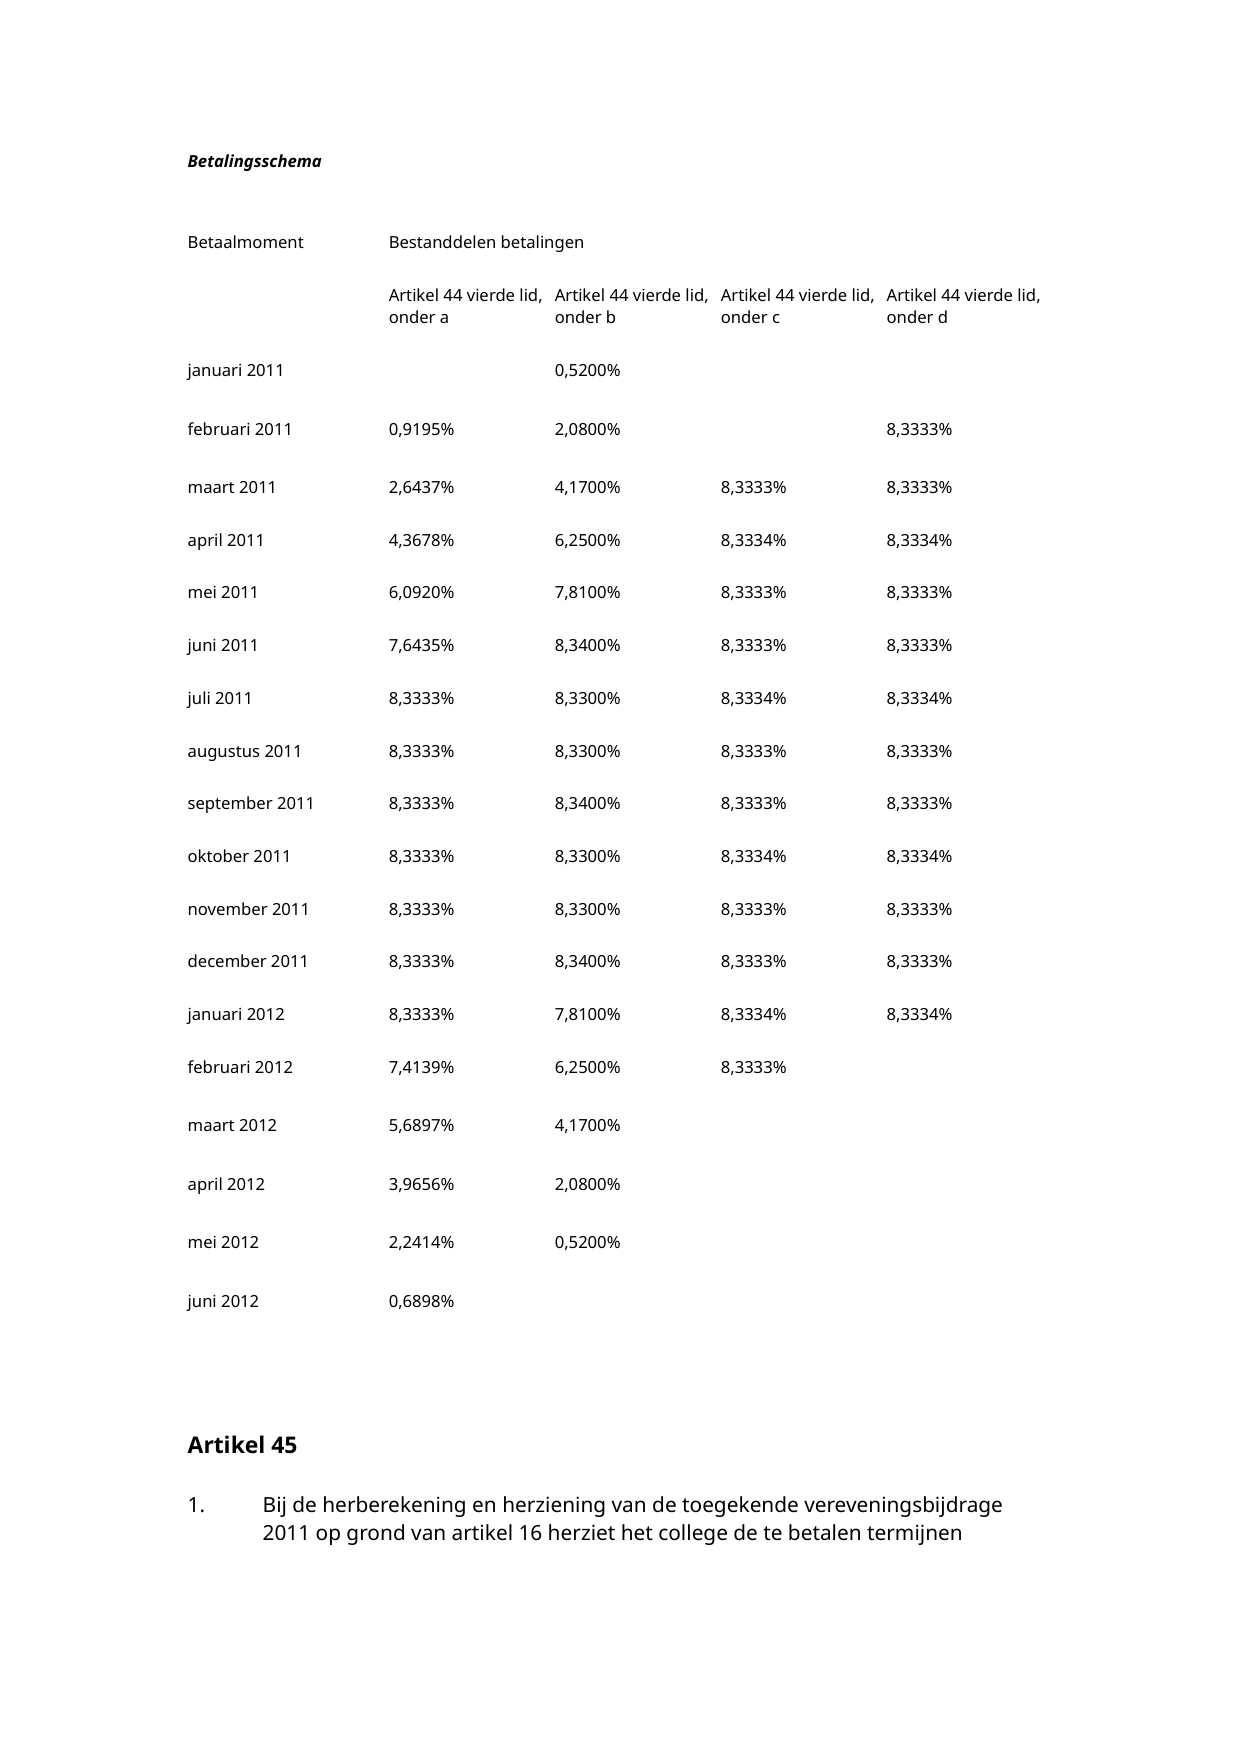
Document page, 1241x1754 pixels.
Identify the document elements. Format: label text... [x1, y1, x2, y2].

table_cell 8,3333% [389, 897, 554, 950]
subtitle Artikel 45 [187, 1428, 1053, 1460]
table_cell 7,8100% [555, 581, 721, 634]
table_cell [721, 1114, 886, 1172]
table_cell 8,3333% [389, 792, 554, 844]
table_cell februari 2011 [188, 417, 388, 476]
table_cell 8,3333% [721, 1055, 886, 1114]
table_cell 7,4139% [389, 1055, 554, 1114]
table_cell 8,3334% [886, 1003, 1053, 1055]
table_cell 8,3334% [886, 686, 1053, 739]
table_cell [721, 1231, 886, 1289]
table_cell 0,5200% [555, 359, 721, 417]
table_cell 8,3333% [389, 950, 554, 1003]
table_cell 2,2414% [389, 1231, 554, 1289]
table_cell 8,3333% [886, 417, 1053, 476]
table_cell 4,1700% [555, 476, 721, 528]
table_header Bestanddelen betalingen [389, 231, 1053, 283]
table_cell Artikel 44 vierde lid, onder b [555, 283, 721, 359]
table_cell 8,3333% [886, 634, 1053, 686]
table_cell 3,9656% [389, 1172, 554, 1231]
table_cell 2,0800% [555, 417, 721, 476]
table_cell 4,1700% [555, 1114, 721, 1172]
table_cell 8,3334% [721, 1003, 886, 1055]
table_cell 8,3333% [721, 897, 886, 950]
table_cell december 2011 [188, 950, 388, 1003]
table_cell 8,3333% [886, 897, 1053, 950]
table_cell [886, 1114, 1053, 1172]
table_cell oktober 2011 [188, 845, 388, 897]
table_cell 0,5200% [555, 1231, 721, 1289]
table_cell 8,3333% [389, 686, 554, 739]
table_cell februari 2012 [188, 1055, 388, 1114]
table_cell 8,3334% [886, 528, 1053, 581]
table_cell 8,3400% [555, 950, 721, 1003]
table_cell 8,3333% [721, 739, 886, 792]
table_cell 8,3300% [555, 897, 721, 950]
table_cell 8,3333% [886, 950, 1053, 1003]
table_cell 6,2500% [555, 528, 721, 581]
table_cell juli 2011 [188, 686, 388, 739]
table_cell 8,3333% [721, 581, 886, 634]
table_cell 8,3300% [555, 845, 721, 897]
table_cell juni 2011 [188, 634, 388, 686]
table_cell mei 2012 [188, 1231, 388, 1289]
table_cell [389, 359, 554, 417]
table_cell [886, 1172, 1053, 1231]
table_cell [721, 417, 886, 476]
table_cell 5,6897% [389, 1114, 554, 1172]
table_cell 7,6435% [389, 634, 554, 686]
table_cell 8,3333% [389, 845, 554, 897]
table_cell november 2011 [188, 897, 388, 950]
table_cell juni 2012 [188, 1289, 388, 1348]
table_cell 8,3333% [886, 792, 1053, 844]
table_cell april 2011 [188, 528, 388, 581]
table_cell 8,3333% [721, 476, 886, 528]
table_cell 8,3333% [389, 1003, 554, 1055]
table_cell maart 2011 [188, 476, 388, 528]
table_cell [886, 1055, 1053, 1114]
table_cell 8,3334% [721, 686, 886, 739]
table_cell 8,3334% [886, 845, 1053, 897]
table_cell 4,3678% [389, 528, 554, 581]
table_header Betaalmoment [188, 231, 388, 359]
table_cell 8,3333% [886, 739, 1053, 792]
table_cell 8,3333% [389, 739, 554, 792]
table_cell maart 2012 [188, 1114, 388, 1172]
table_cell 2,0800% [555, 1172, 721, 1231]
table_cell 2,6437% [389, 476, 554, 528]
table_cell 0,6898% [389, 1289, 554, 1348]
table_cell 8,3334% [721, 845, 886, 897]
table_cell 7,8100% [555, 1003, 721, 1055]
table_cell 8,3333% [886, 581, 1053, 634]
table_cell [555, 1289, 721, 1348]
table_cell Artikel 44 vierde lid, onder a [389, 283, 554, 359]
table_cell januari 2012 [188, 1003, 388, 1055]
table_cell 8,3400% [555, 792, 721, 844]
table_cell mei 2011 [188, 581, 388, 634]
table_cell januari 2011 [188, 359, 388, 417]
table_cell september 2011 [188, 792, 388, 844]
table_cell [886, 359, 1053, 417]
table_cell Artikel 44 vierde lid, onder d [886, 283, 1053, 359]
table_cell 6,2500% [555, 1055, 721, 1114]
table_cell 8,3333% [721, 950, 886, 1003]
table_cell 0,9195% [389, 417, 554, 476]
table_cell 8,3300% [555, 686, 721, 739]
list Bij de herberekening en herziening van de toegekende vereveningsbijdrage 2011 op grond van artikel 16 herziet het college de te betalen termijnen [187, 1490, 1053, 1547]
table_cell [721, 359, 886, 417]
table_cell april 2012 [188, 1172, 388, 1231]
table_cell augustus 2011 [188, 739, 388, 792]
table_cell [886, 1231, 1053, 1289]
table_cell Artikel 44 vierde lid, onder c [721, 283, 886, 359]
table_cell 8,3334% [721, 528, 886, 581]
table_cell 8,3300% [555, 739, 721, 792]
table_cell 8,3333% [886, 476, 1053, 528]
table_cell [721, 1289, 886, 1348]
table_cell 8,3333% [721, 792, 886, 844]
text Betalingsschema [187, 150, 1053, 173]
table_cell 6,0920% [389, 581, 554, 634]
table_cell [721, 1172, 886, 1231]
table_cell [886, 1289, 1053, 1348]
table_cell 8,3400% [555, 634, 721, 686]
table_cell 8,3333% [721, 634, 886, 686]
